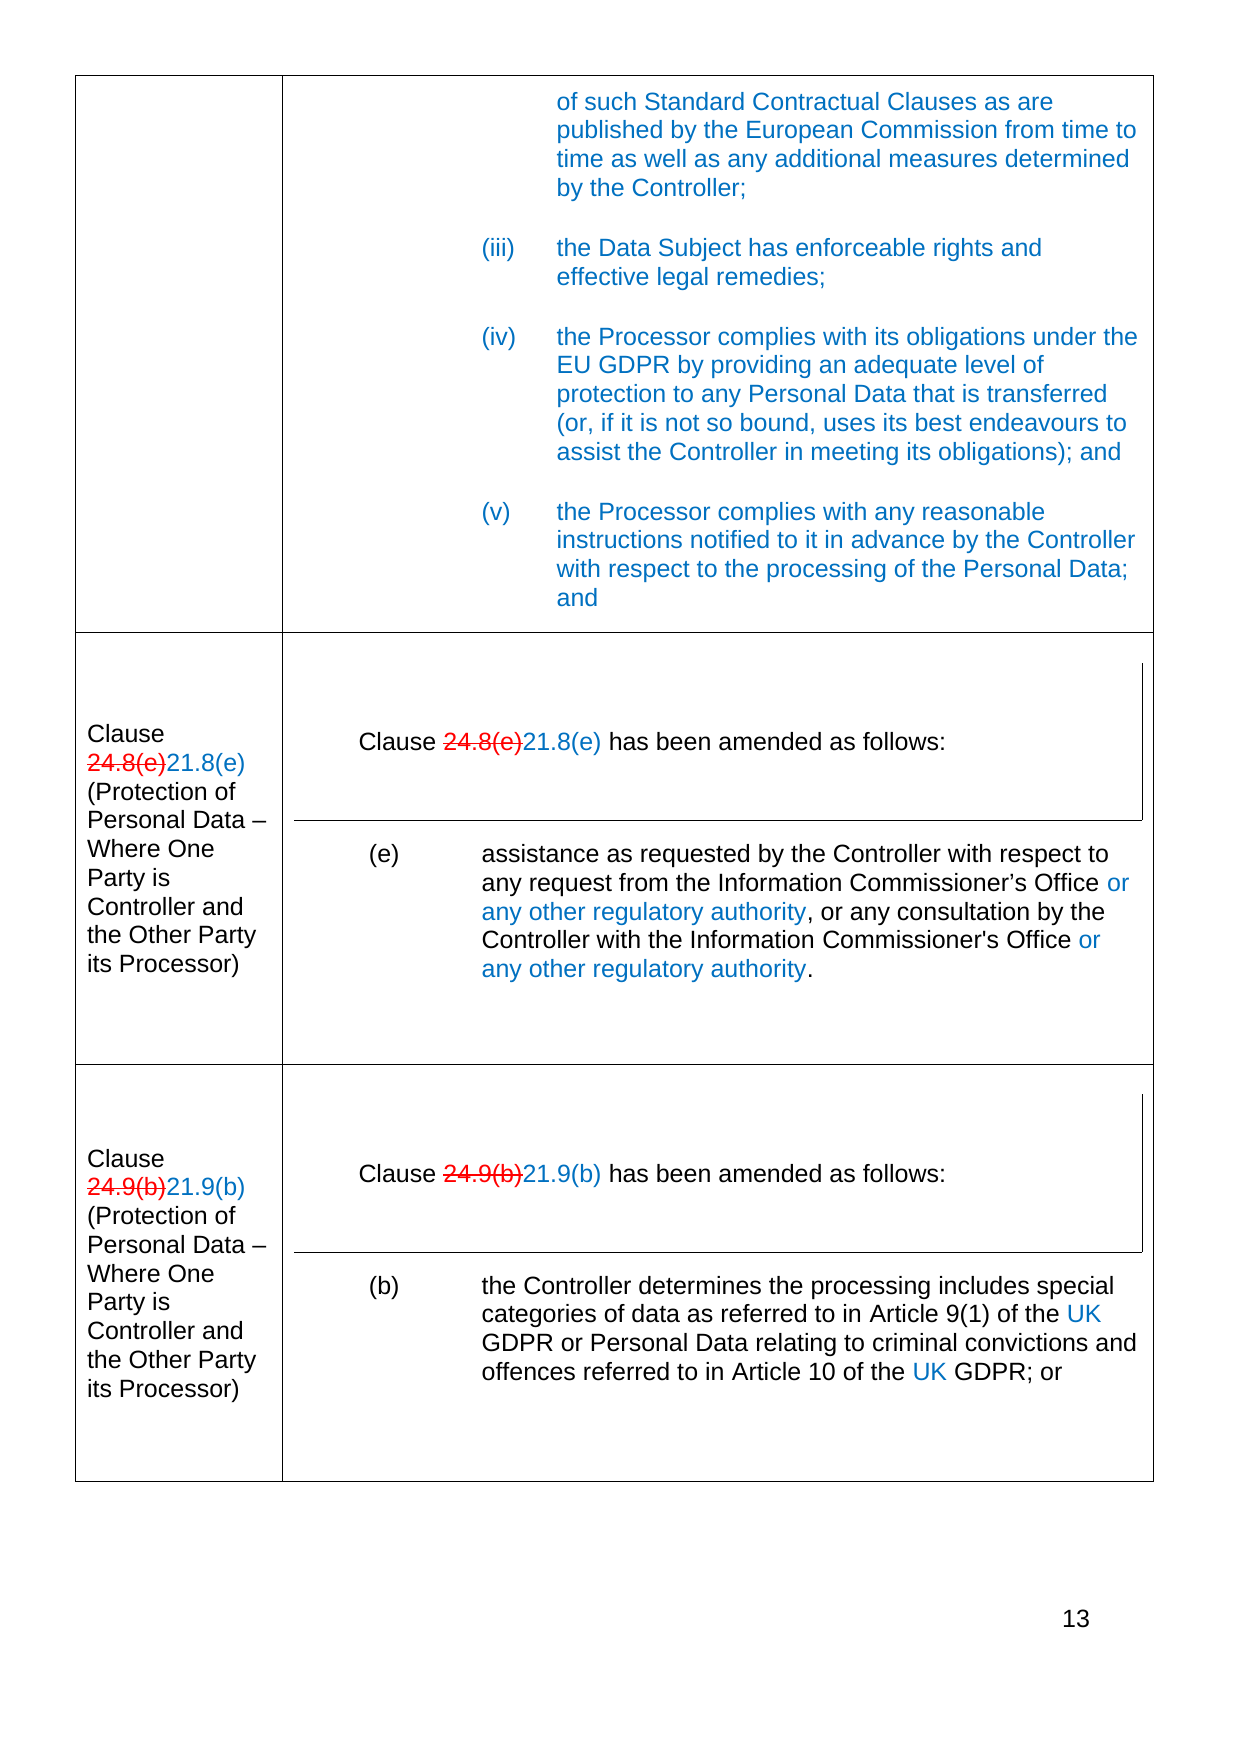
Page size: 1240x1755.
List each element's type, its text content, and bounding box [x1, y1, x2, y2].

table_cell [76, 76, 282, 632]
table_cell Clause 24.9(b)21.9(b) has been amended as follows: the Controller determines the processing includes special categories of data as referred to in Article 9(1) of the UK GDPR or Personal Data relating to criminal convictions and offences referred to in Article 10 of the UK GDPR; or [283, 1065, 1153, 1481]
table_cell Clause 24.8(e)21.8(e) (Protection of Personal Data – Where One Party is Controller and the Other Party its Processor) [76, 633, 282, 1064]
table_cell Clause 24.9(b)21.9(b) (Protection of Personal Data – Where One Party is Controller and the Other Party its Processor) [76, 1065, 282, 1481]
table_cell of such Standard Contractual Clauses as are published by the European Commission from time to time as well as any additional measures determined by the Controller; the Data Subject has enforceable rights and effective legal remedies; the Processor complies with its obligations under the EU GDPR by providing an adequate level of protection to any Personal Data that is transferred (or, if it is not so bound, uses its best endeavours to assist the Controller in meeting its obligations); and the Processor complies with any reasonable instructions notified to it in advance by the Controller with respect to the processing of the Personal Data; and [283, 76, 1153, 632]
table_cell Clause 24.8(e)21.8(e) has been amended as follows: assistance as requested by the Controller with respect to any request from the Information Commissioner’s Office or any other regulatory authority, or any consultation by the Controller with the Information Commissioner's Office or any other regulatory authority. [283, 633, 1153, 1064]
